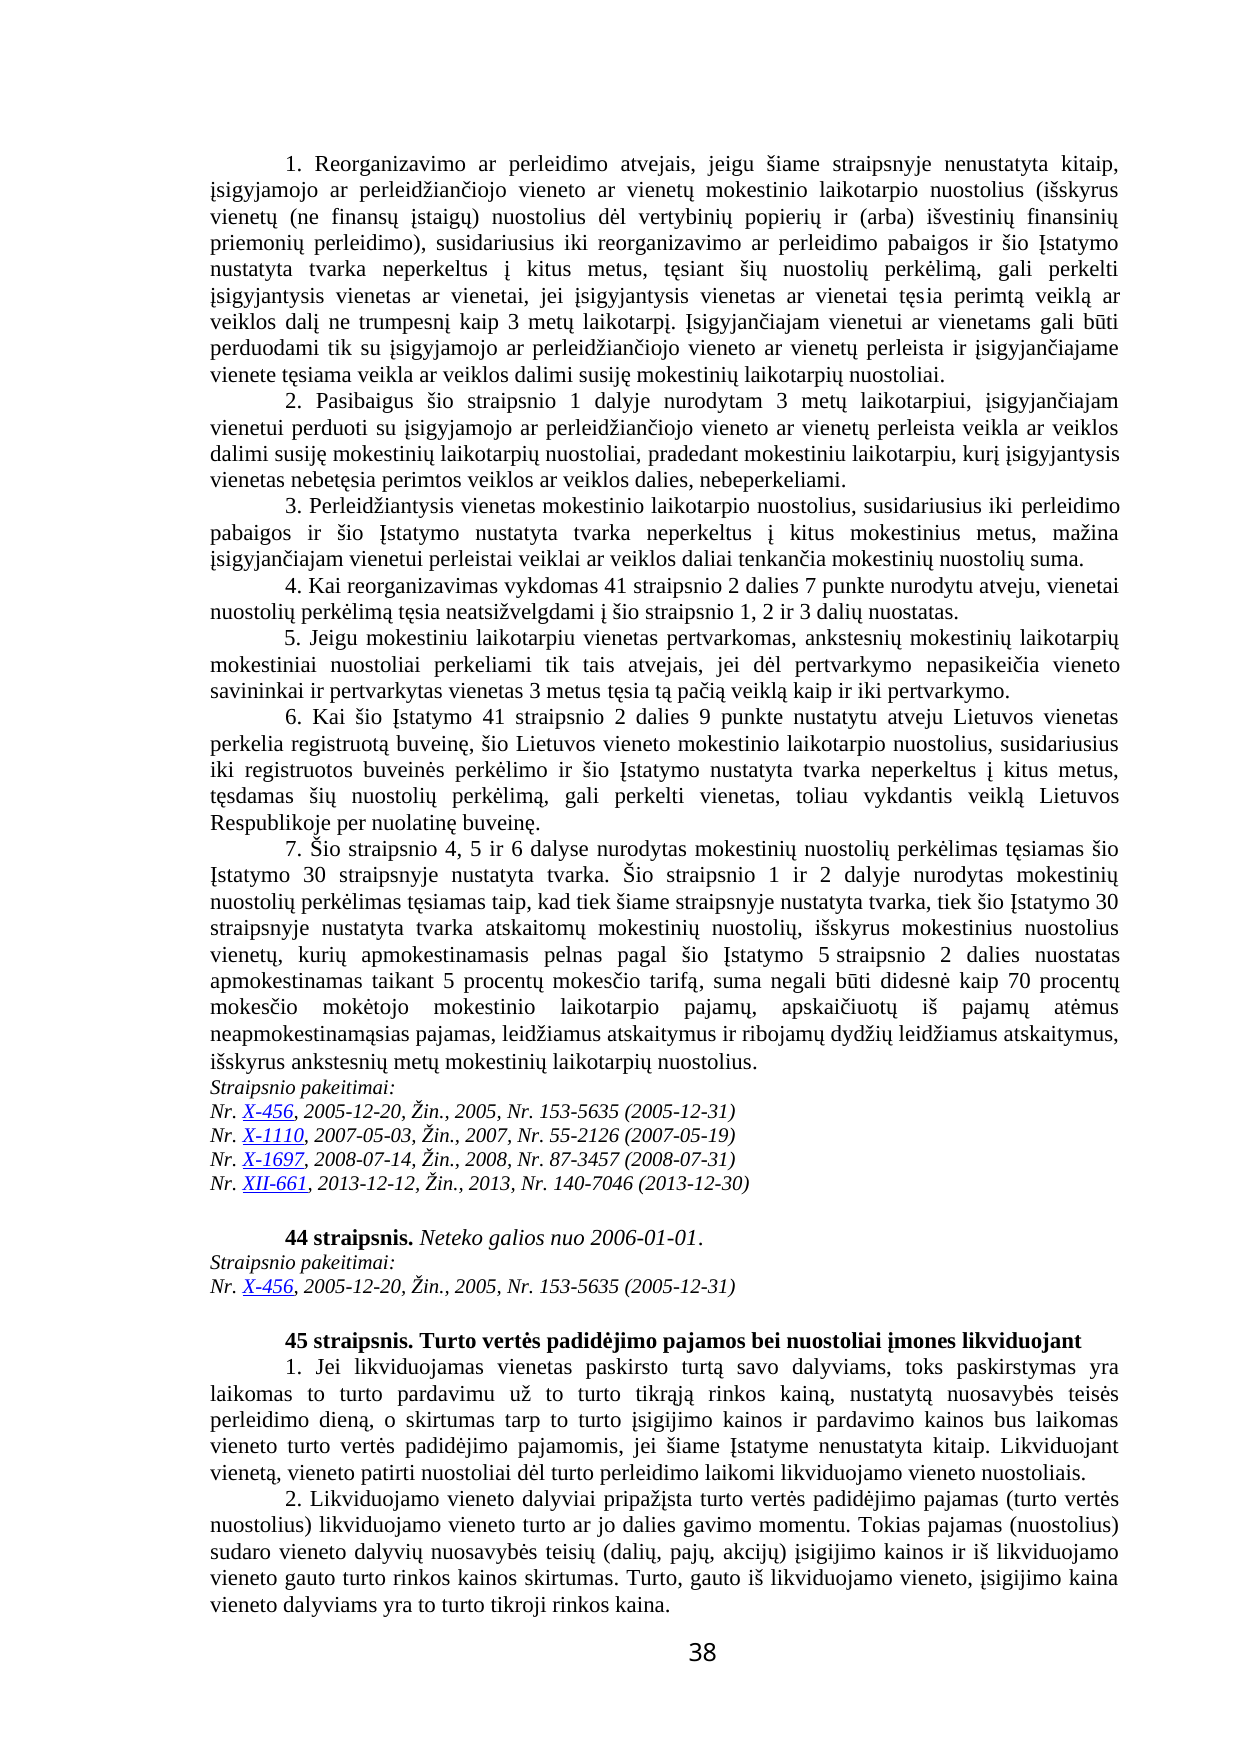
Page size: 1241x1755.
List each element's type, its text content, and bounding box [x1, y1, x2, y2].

text 1. Reorganizavimo ar perleidimo atvejais, jeigu šiame straipsnyje nenustatyta kitaip, įsigyjamojo ar perleidžiančiojo vieneto ar vienetų mokestinio laikotarpio nuostolius (išskyrus vienetų (ne finansų įstaigų) nuostolius dėl vertybinių popierių ir (arba) išvestinių finansinių priemonių perleidimo), susidariusius iki reorganizavimo ar perleidimo pabaigos ir šio Įstatymo nustatyta tvarka neperkeltus į kitus metus, tęsiant šių nuostolių perkėlimą, gali perkelti įsigyjantysis vienetas ar vienetai, jei įsigyjantysis vienetas ar vienetai tęsia perimtą veiklą ar veiklos dalį ne trumpesnį kaip 3 metų laikotarpį. Įsigyjančiajam vienetui ar vienetams gali būti perduodami tik su įsigyjamojo ar perleidžiančiojo vieneto ar vienetų perleista ir įsigyjančiajame vienete tęsiama veikla ar veiklos dalimi susiję mokestinių laikotarpių nuostoliai. [210, 150, 1120, 387]
text Straipsnio pakeitimai: [210, 1075, 1120, 1099]
text 45 straipsnis. Turto vertės padidėjimo pajamos bei nuostoliai įmones likviduojant [285, 1327, 1120, 1353]
text Straipsnio pakeitimai: [210, 1250, 1120, 1274]
text Nr. X-456, 2005-12-20, Žin., 2005, Nr. 153-5635 (2005-12-31) [210, 1274, 1120, 1298]
text 2. Likviduojamo vieneto dalyviai pripažįsta turto vertės padidėjimo pajamas (turto vertės nuostolius) likviduojamo vieneto turto ar jo dalies gavimo momentu. Tokias pajamas (nuostolius) sudaro vieneto dalyvių nuosavybės teisių (dalių, pajų, akcijų) įsigijimo kainos ir iš likviduojamo vieneto gauto turto rinkos kainos skirtumas. Turto, gauto iš likviduojamo vieneto, įsigijimo kaina vieneto dalyviams yra to turto tikroji rinkos kaina. [210, 1485, 1120, 1617]
text Nr. X-1110, 2007-05-03, Žin., 2007, Nr. 55-2126 (2007-05-19) [210, 1123, 1120, 1147]
text Nr. X-456, 2005-12-20, Žin., 2005, Nr. 153-5635 (2005-12-31) [210, 1099, 1120, 1123]
text Nr. X-1697, 2008-07-14, Žin., 2008, Nr. 87-3457 (2008-07-31) [210, 1147, 1120, 1171]
text 6. Kai šio Įstatymo 41 straipsnio 2 dalies 9 punkte nustatytu atveju Lietuvos vienetas perkelia registruotą buveinę, šio Lietuvos vieneto mokestinio laikotarpio nuostolius, susidariusius iki registruotos buveinės perkėlimo ir šio Įstatymo nustatyta tvarka neperkeltus į kitus metus, tęsdamas šių nuostolių perkėlimą, gali perkelti vienetas, toliau vykdantis veiklą Lietuvos Respublikoje per nuolatinę buveinę. [210, 703, 1120, 835]
text 1. Jei likviduojamas vienetas paskirsto turtą savo dalyviams, toks paskirstymas yra laikomas to turto pardavimu už to turto tikrąją rinkos kainą, nustatytą nuosavybės teisės perleidimo dieną, o skirtumas tarp to turto įsigijimo kainos ir pardavimo kainos bus laikomas vieneto turto vertės padidėjimo pajamomis, jei šiame Įstatyme nenustatyta kitaip. Likviduojant vienetą, vieneto patirti nuostoliai dėl turto perleidimo laikomi likviduojamo vieneto nuostoliais. [210, 1353, 1120, 1485]
text 44 straipsnis. Neteko galios nuo 2006-01-01. [210, 1224, 1120, 1250]
text 2. Pasibaigus šio straipsnio 1 dalyje nurodytam 3 metų laikotarpiui, įsigyjančiajam vienetui perduoti su įsigyjamojo ar perleidžiančiojo vieneto ar vienetų perleista veikla ar veiklos dalimi susiję mokestinių laikotarpių nuostoliai, pradedant mokestiniu laikotarpiu, kurį įsigyjantysis vienetas nebetęsia perimtos veiklos ar veiklos dalies, nebeperkeliami. [210, 387, 1120, 493]
text 5. Jeigu mokestiniu laikotarpiu vienetas pertvarkomas, ankstesnių mokestinių laikotarpių mokestiniai nuostoliai perkeliami tik tais atvejais, jei dėl pertvarkymo nepasikeičia vieneto savininkai ir pertvarkytas vienetas 3 metus tęsia tą pačią veiklą kaip ir iki pertvarkymo. [210, 624, 1120, 703]
text 4. Kai reorganizavimas vykdomas 41 straipsnio 2 dalies 7 punkte nurodytu atveju, vienetai nuostolių perkėlimą tęsia neatsižvelgdami į šio straipsnio 1, 2 ir 3 dalių nuostatas. [210, 572, 1120, 624]
text 3. Perleidžiantysis vienetas mokestinio laikotarpio nuostolius, susidariusius iki perleidimo pabaigos ir šio Įstatymo nustatyta tvarka neperkeltus į kitus mokestinius metus, mažina įsigyjančiajam vienetui perleistai veiklai ar veiklos daliai tenkančia mokestinių nuostolių suma. [210, 493, 1120, 572]
text Nr. XII-661, 2013-12-12, Žin., 2013, Nr. 140-7046 (2013-12-30) [210, 1171, 1120, 1195]
text 7. Šio straipsnio 4, 5 ir 6 dalyse nurodytas mokestinių nuostolių perkėlimas tęsiamas šio Įstatymo 30 straipsnyje nustatyta tvarka. Šio straipsnio 1 ir 2 dalyje nurodytas mokestinių nuostolių perkėlimas tęsiamas taip, kad tiek šiame straipsnyje nustatyta tvarka, tiek šio Įstatymo 30 straipsnyje nustatyta tvarka atskaitomų mokestinių nuostolių, išskyrus mokestinius nuostolius vienetų, kurių apmokestinamasis pelnas pagal šio Įstatymo 5 straipsnio 2 dalies nuostatas apmokestinamas taikant 5 procentų mokesčio tarifą, suma negali būti didesnė kaip 70 procentų mokesčio mokėtojo mokestinio laikotarpio pajamų, apskaičiuotų iš pajamų atėmus neapmokestinamąsias pajamas, leidžiamus atskaitymus ir ribojamų dydžių leidžiamus atskaitymus, išskyrus ankstesnių metų mokestinių laikotarpių nuostolius. [210, 835, 1120, 1075]
